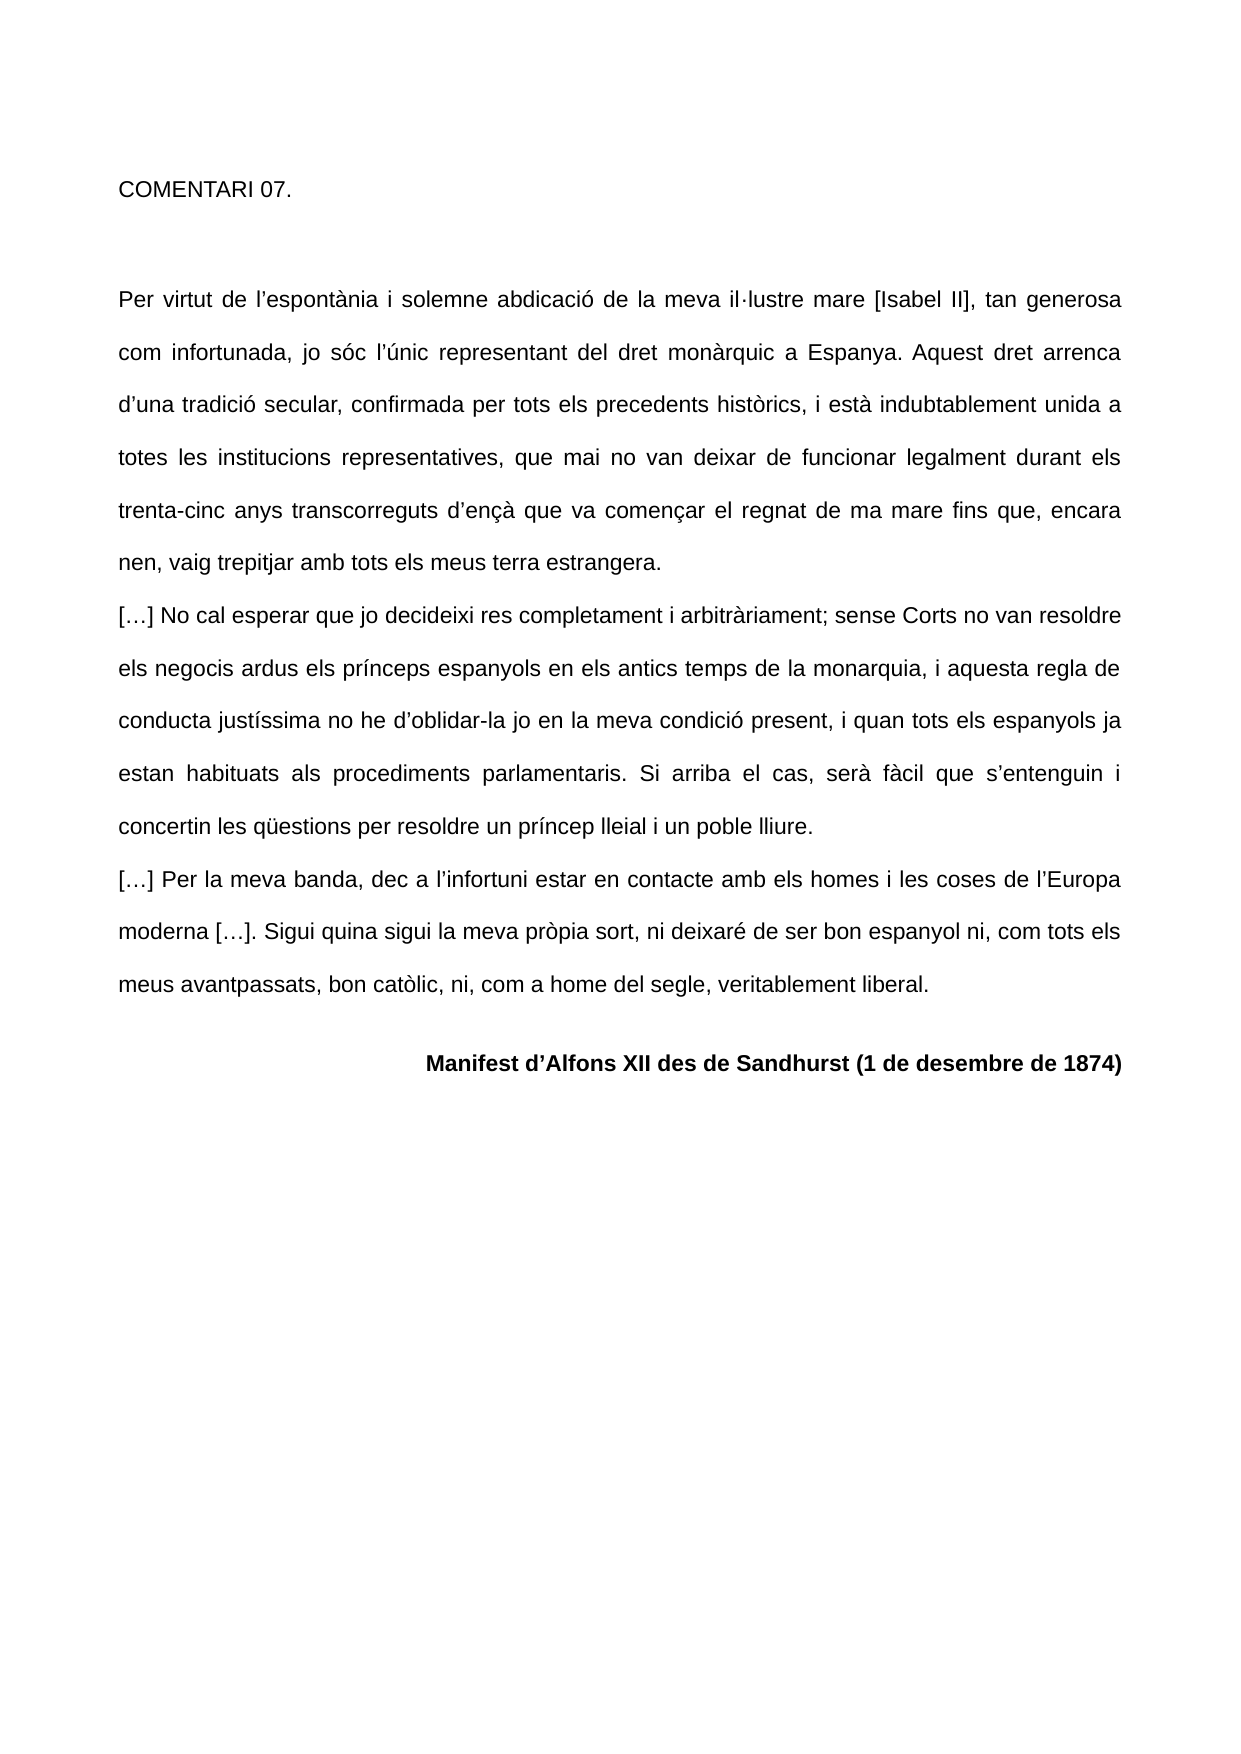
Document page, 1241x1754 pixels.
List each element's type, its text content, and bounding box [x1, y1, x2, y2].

text COMENTARI 07. [118, 176, 1122, 202]
text […] Per la meva banda, dec a l’infortuni estar en contacte amb els homes i les coses de l’Europa moderna […]. Sigui quina sigui la meva pròpia sort, ni deixaré de ser bon espanyol ni, com tots els meus avantpassats, bon catòlic, ni, com a home del segle, veritablement liberal. [118, 866, 1122, 997]
text Manifest d’Alfons XII des de Sandhurst (1 de desembre de 1874) [118, 1050, 1122, 1076]
text […] No cal esperar que jo decideixi res completament i arbitràriament; sense Corts no van resoldre els negocis ardus els prínceps espanyols en els antics temps de la monarquia, i aquesta regla de conducta justíssima no he d’oblidar-la jo en la meva condició present, i quan tots els espanyols ja estan habituats als procediments parlamentaris. Si arriba el cas, serà fàcil que s’entenguin i concertin les qüestions per resoldre un príncep lleial i un poble lliure. [118, 602, 1122, 839]
text Per virtut de l’espontània i solemne abdicació de la meva il·lustre mare [Isabel II], tan generosa com infortunada, jo sóc l’únic representant del dret monàrquic a Espanya. Aquest dret arrenca d’una tradició secular, confirmada per tots els precedents històrics, i està indubtablement unida a totes les institucions representatives, que mai no van deixar de funcionar legalment durant els trenta-cinc anys transcorreguts d’ençà que va començar el regnat de ma mare fins que, encara nen, vaig trepitjar amb tots els meus terra estrangera. [118, 286, 1122, 576]
